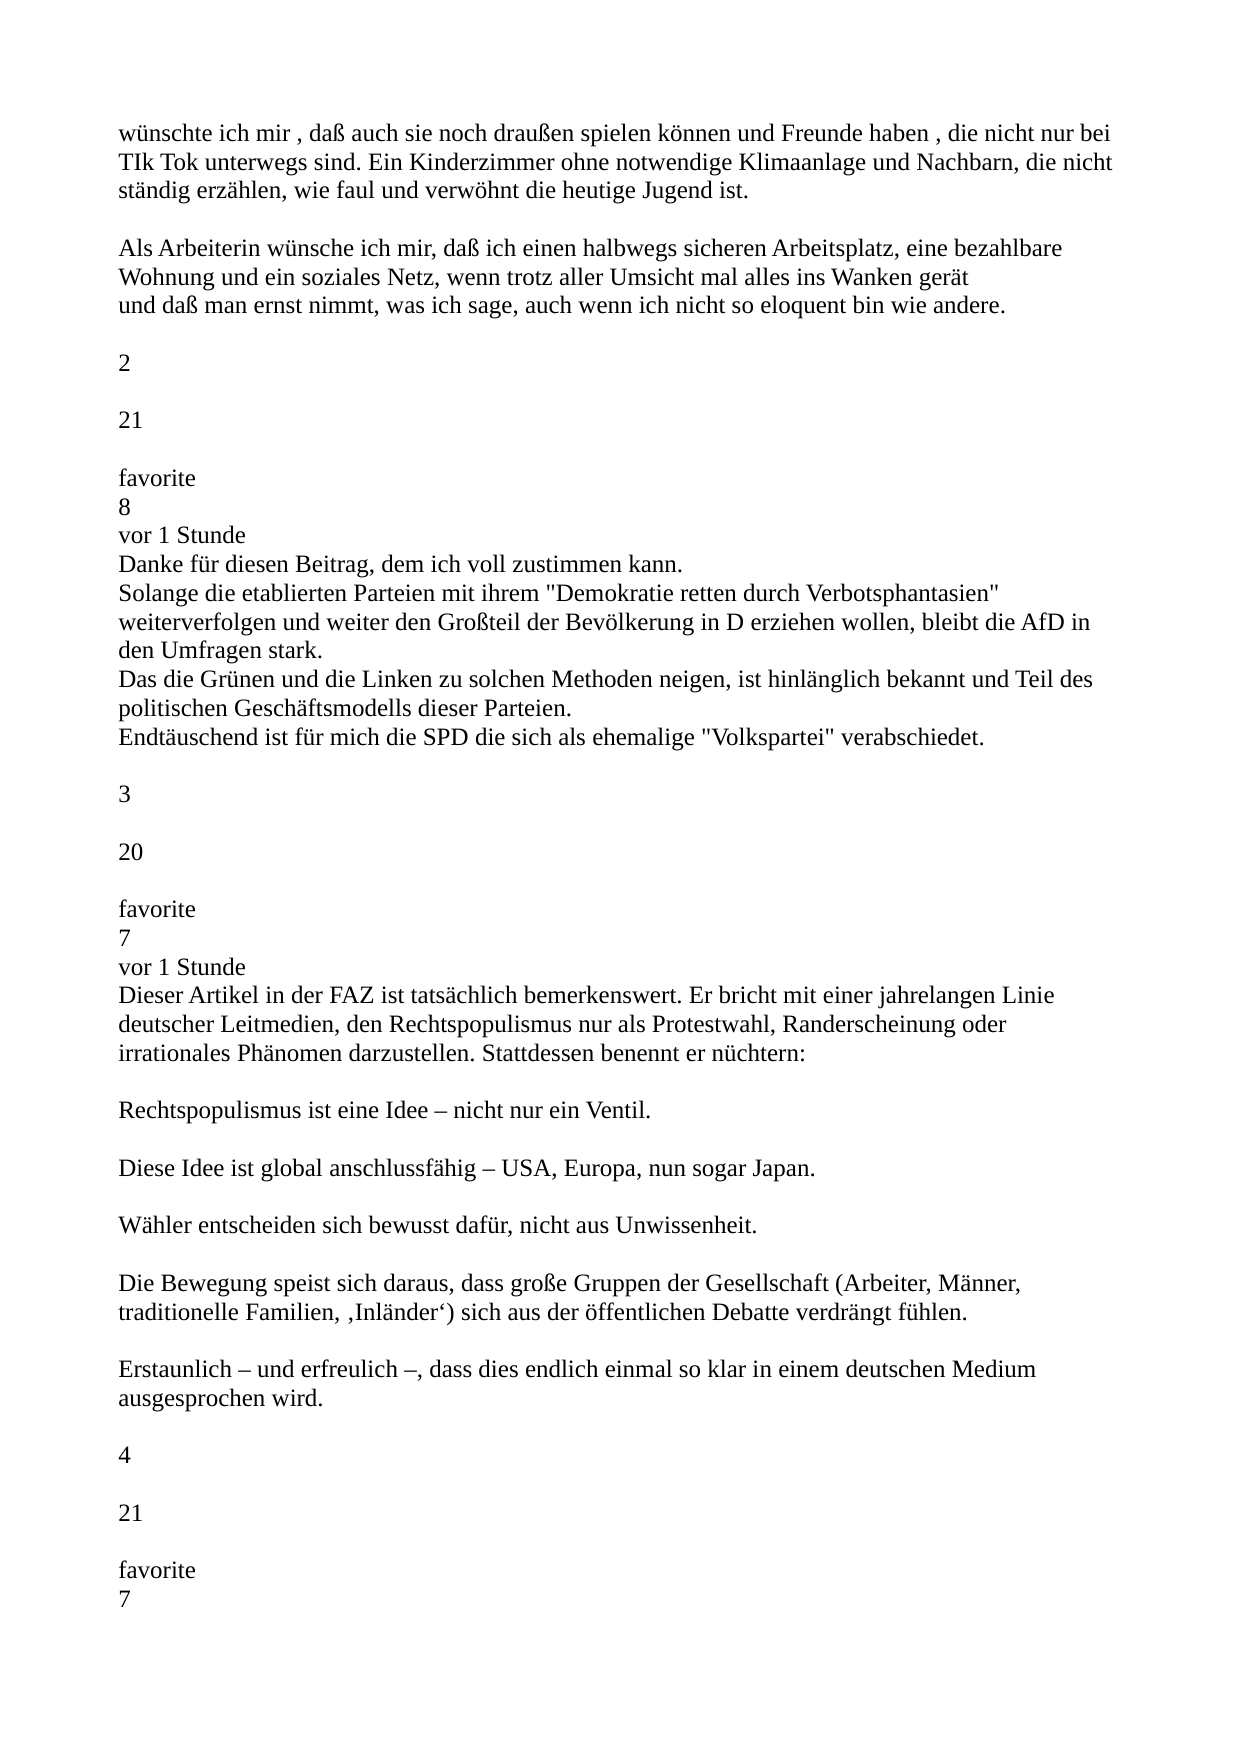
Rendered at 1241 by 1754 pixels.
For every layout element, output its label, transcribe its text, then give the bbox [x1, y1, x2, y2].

text Wähler entscheiden sich bewusst dafür, nicht aus Unwissenheit. [118, 1211, 1122, 1239]
text 4 [118, 1441, 1122, 1469]
text Dieser Artikel in der FAZ ist tatsächlich bemerkenswert. Er bricht mit einer jahrelangen Linie deutscher Leitmedien, den Rechtspopulismus nur als Protestwahl, Randerscheinung oder irrationales Phänomen darzustellen. Stattdessen benennt er nüchtern: [118, 981, 1122, 1067]
text Danke für diesen Beitrag, dem ich voll zustimmen kann. [118, 549, 1122, 578]
text 8 [118, 492, 1122, 521]
text vor 1 Stunde [118, 952, 1122, 981]
text Rechtspopulismus ist eine Idee – nicht nur ein Ventil. [118, 1096, 1122, 1124]
text 3 [118, 779, 1122, 808]
text 2 [118, 348, 1122, 377]
text favorite [118, 1556, 1122, 1584]
text Erstaunlich – und erfreulich –, dass dies endlich einmal so klar in einem deutschen Medium ausgesprochen wird. [118, 1354, 1122, 1412]
text favorite [118, 894, 1122, 923]
text 7 [118, 1584, 1122, 1613]
text Diese Idee ist global anschlussfähig – USA, Europa, nun sogar Japan. [118, 1153, 1122, 1182]
text weiterverfolgen und weiter den Großteil der Bevölkerung in D erziehen wollen, bleibt die AfD in den Umfragen stark. [118, 607, 1122, 664]
text Die Bewegung speist sich daraus, dass große Gruppen der Gesellschaft (Arbeiter, Männer, traditionelle Familien, ‚Inländer‘) sich aus der öffentlichen Debatte verdrängt fühlen. [118, 1268, 1122, 1326]
text Das die Grünen und die Linken zu solchen Methoden neigen, ist hinlänglich bekannt und Teil des politischen Geschäftsmodells dieser Parteien. [118, 664, 1122, 722]
text 21 [118, 406, 1122, 434]
text Solange die etablierten Parteien mit ihrem "Demokratie retten durch Verbotsphantasien" [118, 578, 1122, 607]
text favorite [118, 463, 1122, 492]
text 20 [118, 837, 1122, 866]
text 7 [118, 923, 1122, 952]
text Endtäuschend ist für mich die SPD die sich als ehemalige "Volkspartei" verabschiedet. [118, 722, 1122, 751]
text vor 1 Stunde [118, 521, 1122, 549]
text wünschte ich mir , daß auch sie noch draußen spielen können und Freunde haben , die nicht nur bei TIk Tok unterwegs sind. Ein Kinderzimmer ohne notwendige Klimaanlage und Nachbarn, die nicht ständig erzählen, wie faul und verwöhnt die heutige Jugend ist. [118, 118, 1122, 204]
text 21 [118, 1498, 1122, 1527]
text und daß man ernst nimmt, was ich sage, auch wenn ich nicht so eloquent bin wie andere. [118, 291, 1122, 319]
text Als Arbeiterin wünsche ich mir, daß ich einen halbwegs sicheren Arbeitsplatz, eine bezahlbare Wohnung und ein soziales Netz, wenn trotz aller Umsicht mal alles ins Wanken gerät [118, 233, 1122, 291]
